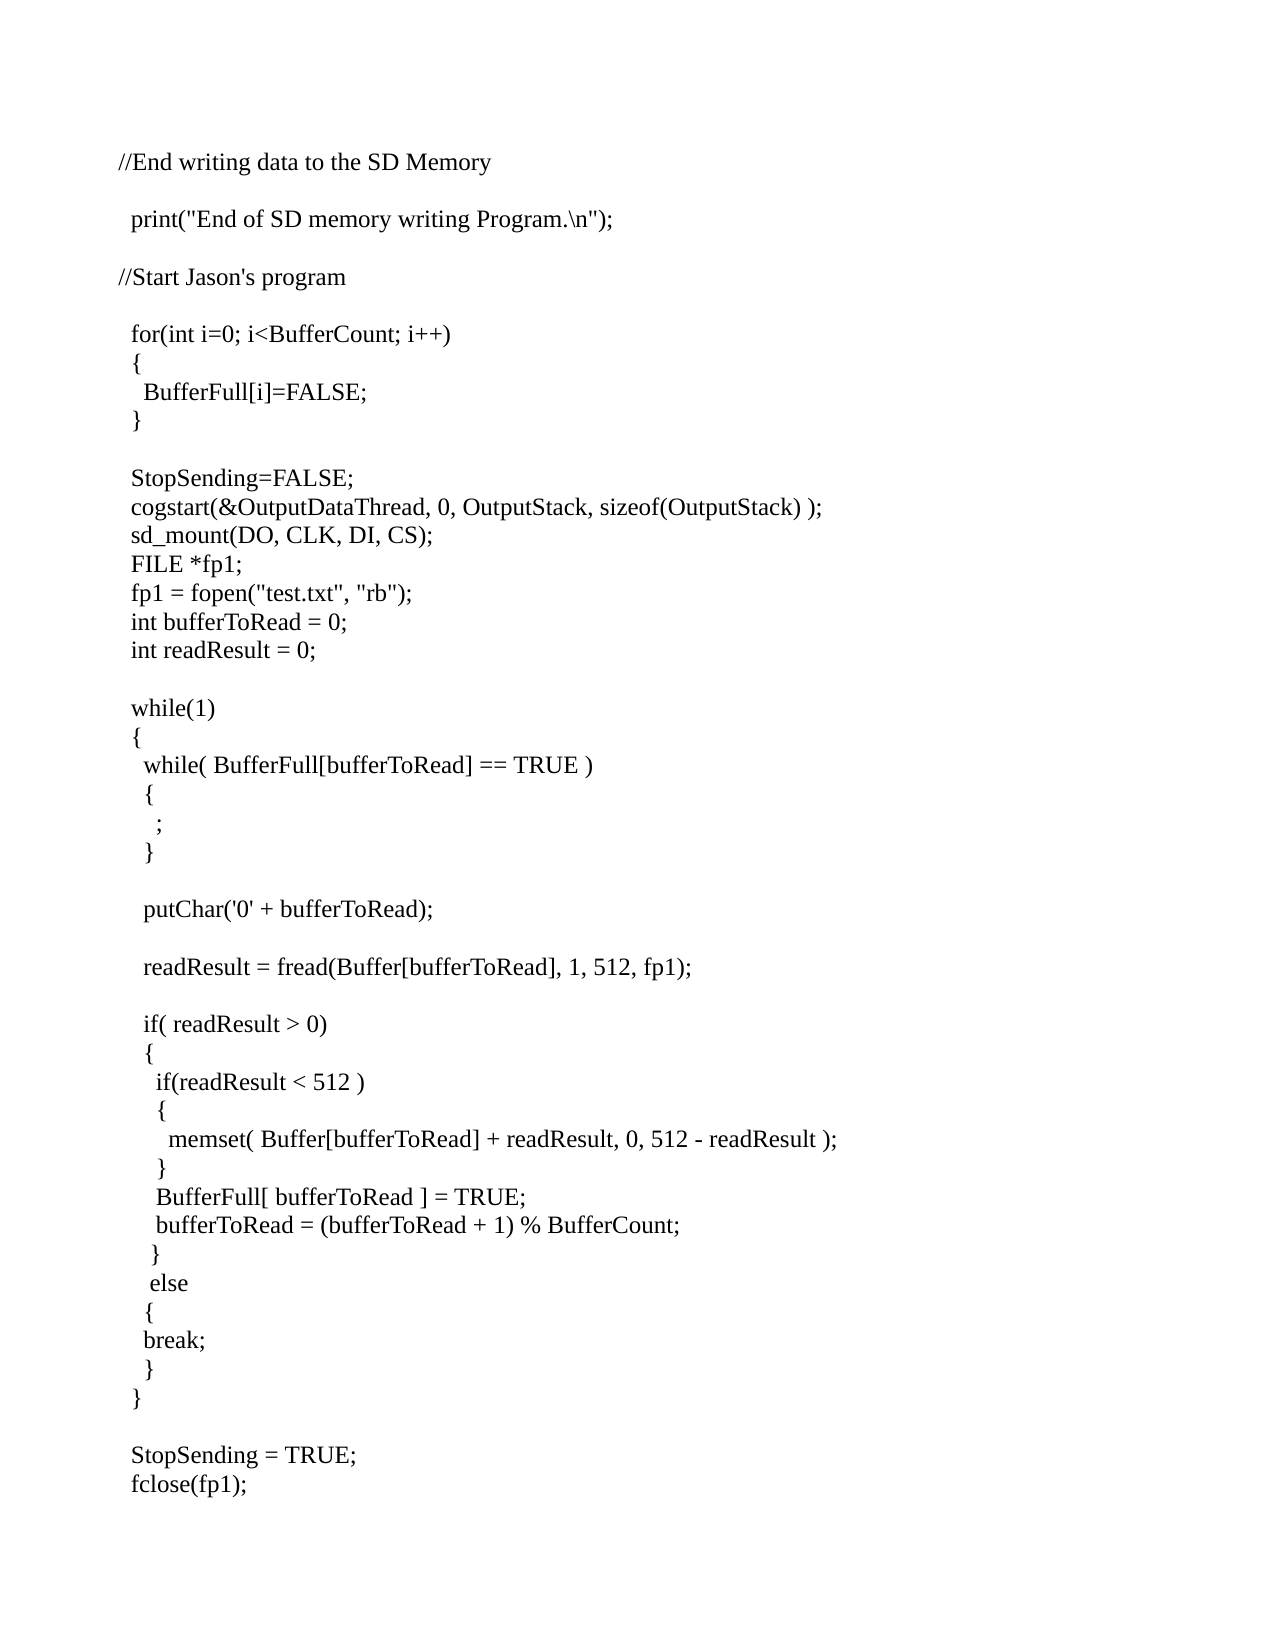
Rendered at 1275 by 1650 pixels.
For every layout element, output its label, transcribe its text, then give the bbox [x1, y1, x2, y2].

text putChar('0' + bufferToRead); [118, 894, 1157, 923]
text fp1 = fopen("test.txt", "rb"); [118, 578, 1157, 607]
text { [118, 1297, 1157, 1326]
text //End writing data to the SD Memory [118, 147, 1157, 176]
text while(1) [118, 693, 1157, 722]
text //Start Jason's program [118, 262, 1157, 291]
text sd_mount(DO, CLK, DI, CS); [118, 521, 1157, 549]
text if( readResult > 0) [118, 1009, 1157, 1038]
text { [118, 1038, 1157, 1067]
text print("End of SD memory writing Program.\n"); [118, 204, 1157, 233]
text StopSending=FALSE; [118, 463, 1157, 492]
text { [118, 779, 1157, 808]
text BufferFull[ bufferToRead ] = TRUE; [118, 1182, 1157, 1211]
text } [118, 1354, 1157, 1383]
text } [118, 1153, 1157, 1182]
text { [118, 722, 1157, 751]
text } [118, 1239, 1157, 1268]
text fclose(fp1); [118, 1469, 1157, 1498]
text ; [118, 808, 1157, 837]
text BufferFull[i]=FALSE; [118, 377, 1157, 406]
text cogstart(&OutputDataThread, 0, OutputStack, sizeof(OutputStack) ); [118, 492, 1157, 521]
text memset( Buffer[bufferToRead] + readResult, 0, 512 - readResult ); [118, 1124, 1157, 1153]
text for(int i=0; i<BufferCount; i++) [118, 319, 1157, 348]
text } [118, 837, 1157, 866]
text else [118, 1268, 1157, 1297]
text StopSending = TRUE; [118, 1441, 1157, 1469]
text if(readResult < 512 ) [118, 1067, 1157, 1096]
text readResult = fread(Buffer[bufferToRead], 1, 512, fp1); [118, 952, 1157, 981]
text } [118, 406, 1157, 434]
text { [118, 348, 1157, 377]
text int readResult = 0; [118, 636, 1157, 664]
text bufferToRead = (bufferToRead + 1) % BufferCount; [118, 1211, 1157, 1239]
text break; [118, 1326, 1157, 1354]
text while( BufferFull[bufferToRead] == TRUE ) [118, 751, 1157, 779]
text } [118, 1383, 1157, 1412]
text int bufferToRead = 0; [118, 607, 1157, 636]
text FILE *fp1; [118, 549, 1157, 578]
text { [118, 1096, 1157, 1124]
